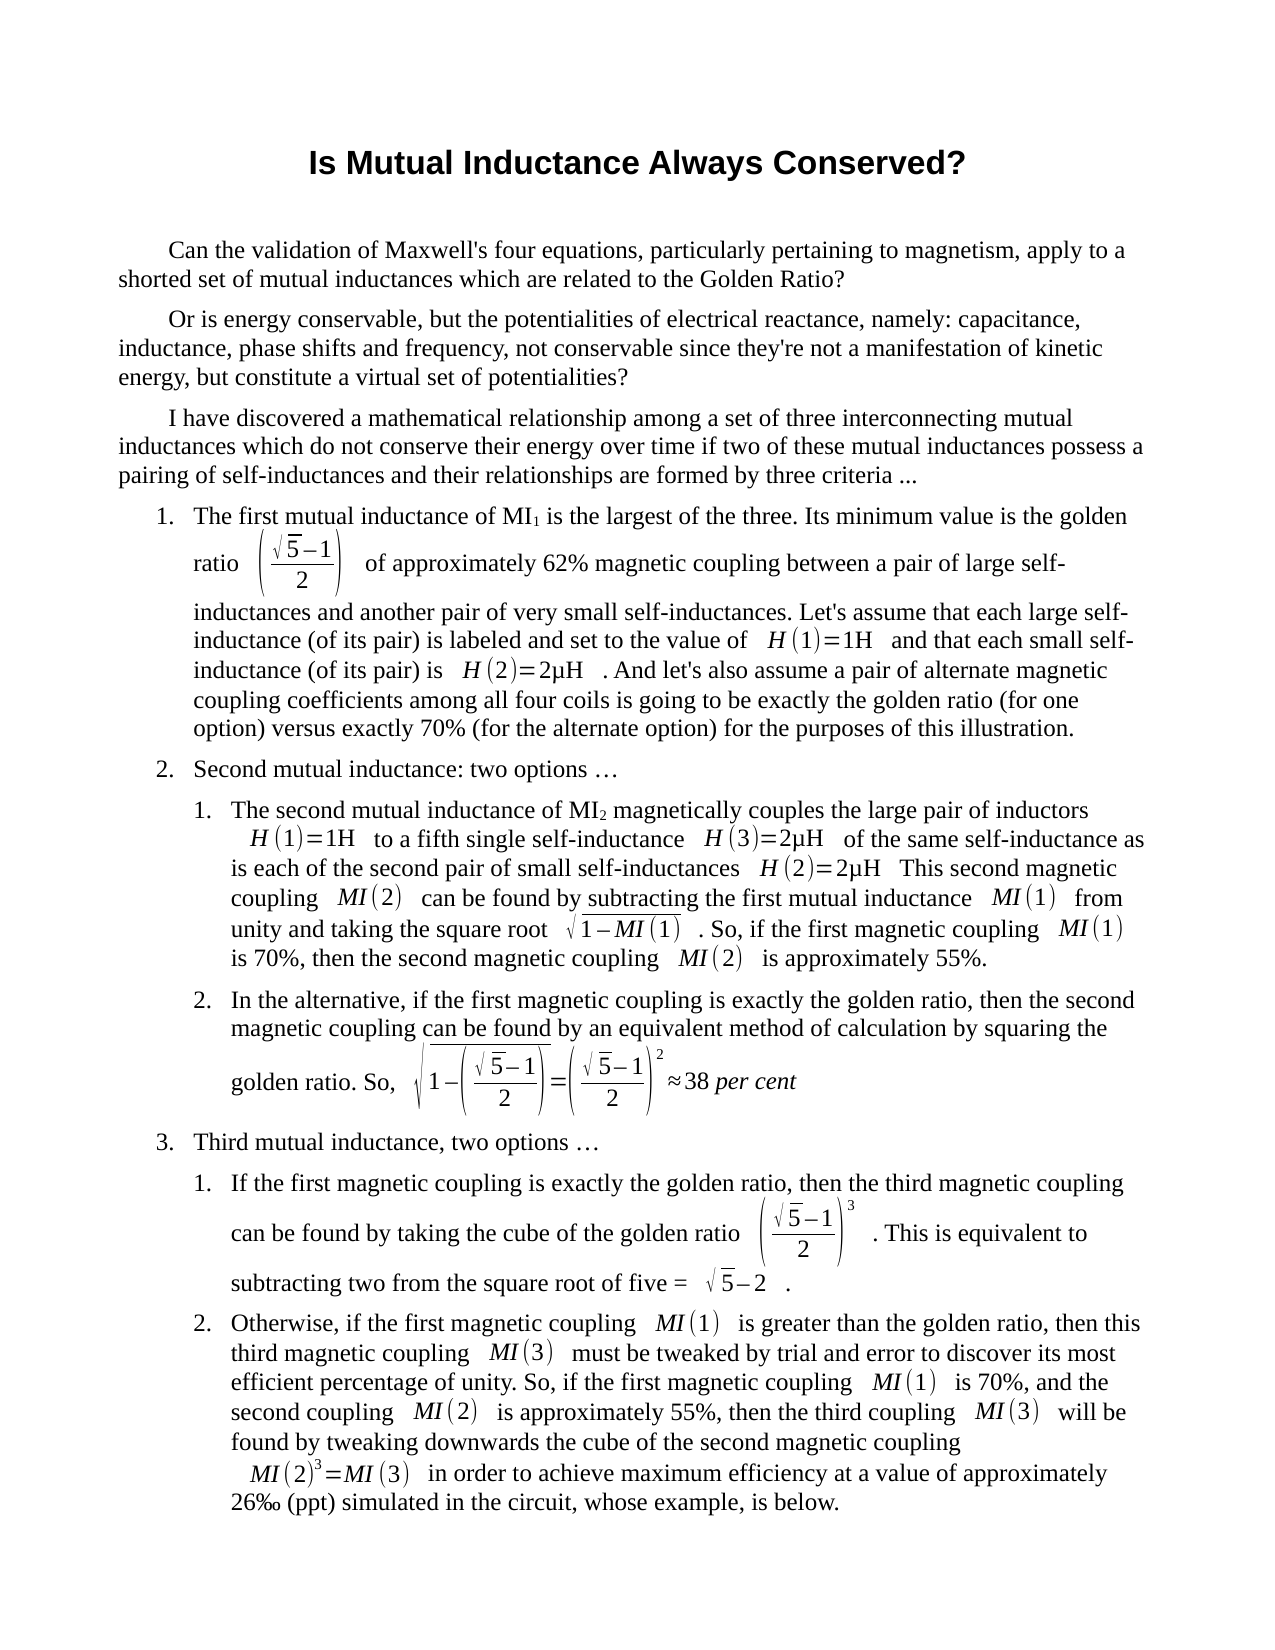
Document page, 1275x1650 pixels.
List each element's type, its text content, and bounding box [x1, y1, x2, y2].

list Otherwise, if the first magnetic couplingis greater than the golden ratio, then this third magnetic couplingmust be tweaked by trial and error to discover its most efficient percentage of unity. So, if the first magnetic couplingis 70%, and the second couplingis approximately 55%, then the third couplingwill be found by tweaking downwards the cube of the second magnetic couplingin order to achieve maximum efficiency at a value of approximately 26‰ (ppt) simulated in the circuit, whose example, is below. [193, 1308, 1157, 1516]
list The first mutual inductance of MI1 is the largest of the three. Its minimum value is the golden ratioof approximately 62% magnetic coupling between a pair of large self-inductances and another pair of very small self-inductances. Let's assume that each large self-inductance (of its pair) is labeled and set to the value ofand that each small self-inductance (of its pair) is. And let's also assume a pair of alternate magnetic coupling coefficients among all four coils is going to be exactly the golden ratio (for one option) versus exactly 70% (for the alternate option) for the purposes of this illustration. [156, 501, 1157, 742]
list The second mutual inductance of MI2 magnetically couples the large pair of inductorsto a fifth single self-inductanceof the same self-inductance as is each of the second pair of small self-inductancesThis second magnetic couplingcan be found by subtracting the first mutual inductancefrom unity and taking the square root. So, if the first magnetic couplingis 70%, then the second magnetic couplingis approximately 55%. [193, 795, 1157, 973]
text Can the validation of Maxwell's four equations, particularly pertaining to magnetism, apply to a shorted set of mutual inductances which are related to the Golden Ratio? [118, 235, 1157, 292]
subtitle Is Mutual Inductance Always Conserved? [118, 143, 1157, 182]
list If the first magnetic coupling is exactly the golden ratio, then the third magnetic coupling can be found by taking the cube of the golden ratio. This is equivalent to subtracting two from the square root of five =. [193, 1168, 1157, 1296]
list Third mutual inductance, two options … [156, 1127, 1157, 1156]
list In the alternative, if the first magnetic coupling is exactly the golden ratio, then the second magnetic coupling can be found by an equivalent method of calculation by squaring the golden ratio. So, [193, 985, 1157, 1115]
list Second mutual inductance: two options … [156, 754, 1157, 783]
text Or is energy conservable, but the potentialities of electrical reactance, namely: capacitance, inductance, phase shifts and frequency, not conservable since they're not a manifestation of kinetic energy, but constitute a virtual set of potentialities? [118, 304, 1157, 391]
text I have discovered a mathematical relationship among a set of three interconnecting mutual inductances which do not conserve their energy over time if two of these mutual inductances possess a pairing of self-inductances and their relationships are formed by three criteria ... [118, 403, 1157, 489]
